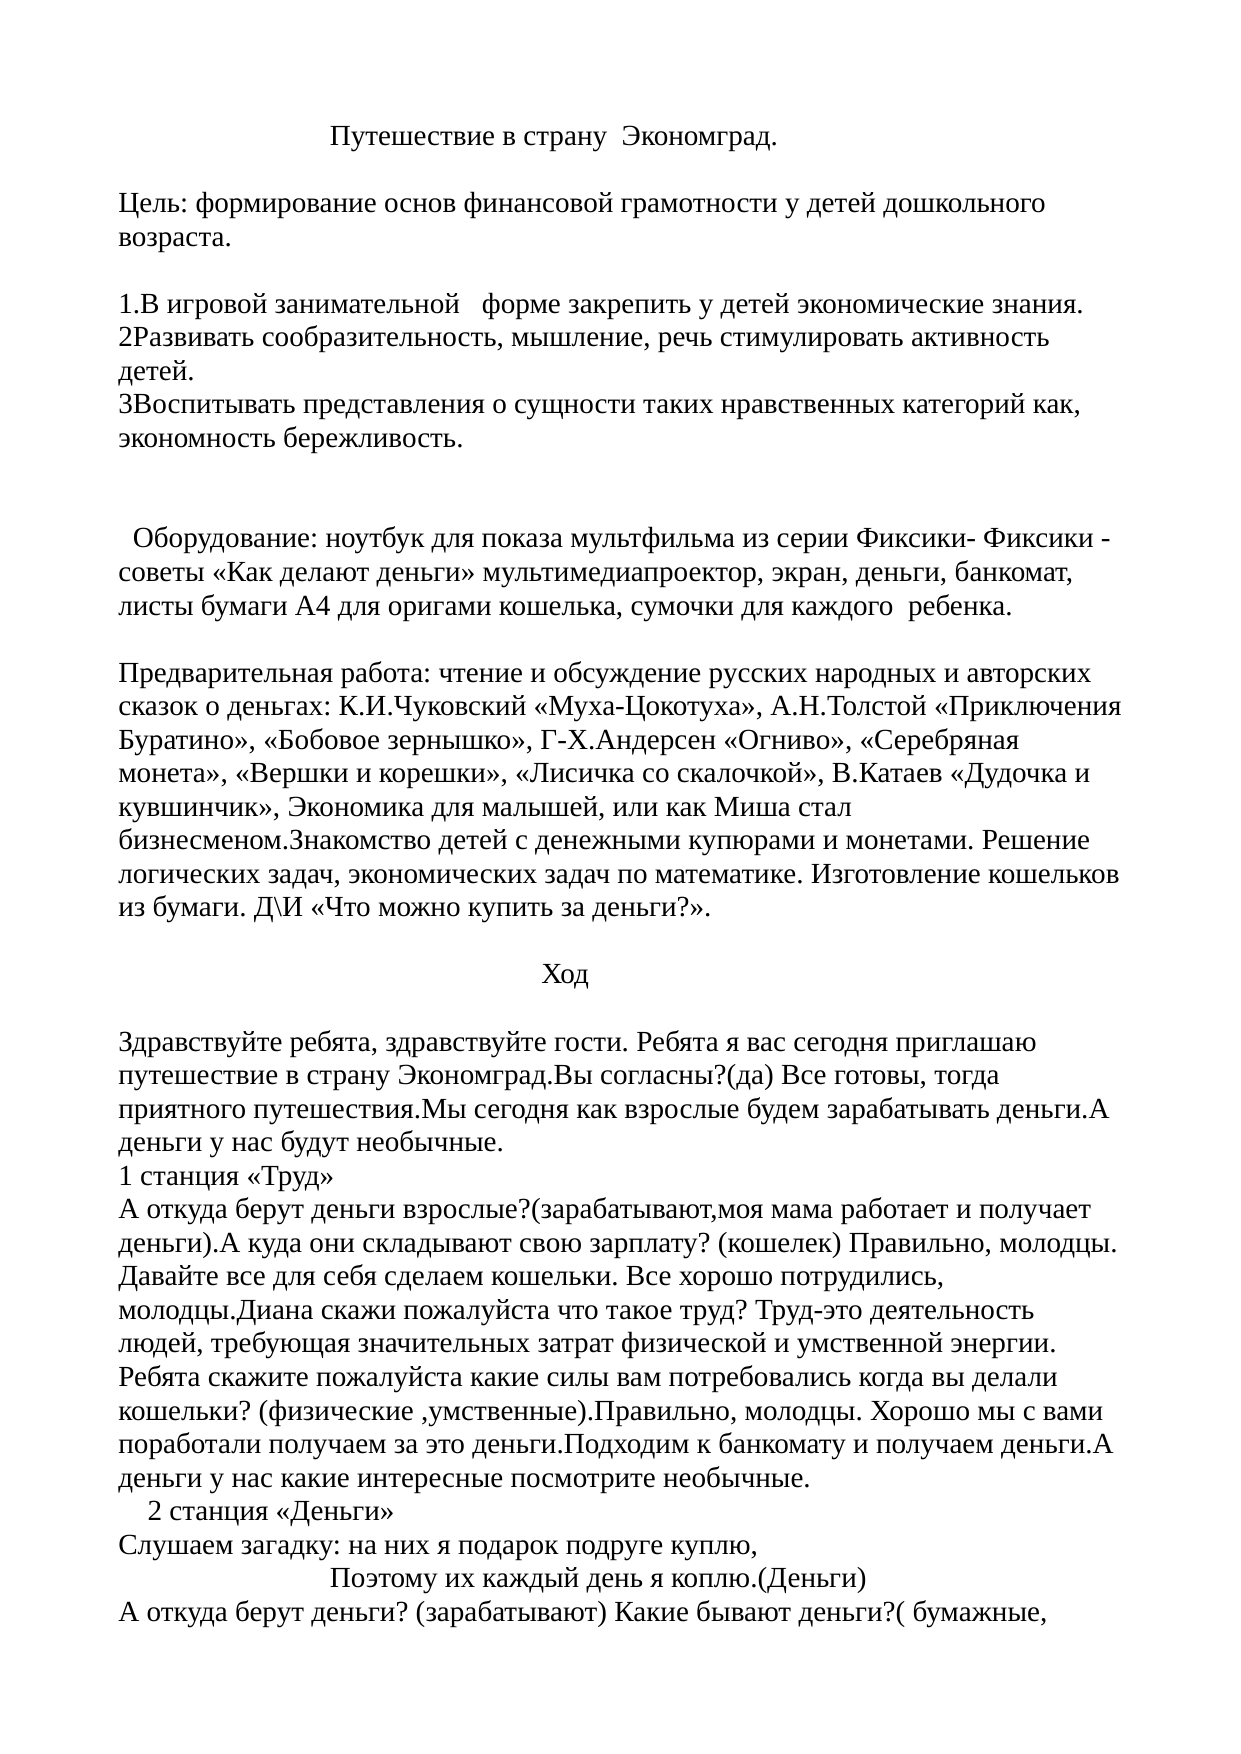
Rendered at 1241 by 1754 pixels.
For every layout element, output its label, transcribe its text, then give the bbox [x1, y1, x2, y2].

text Цель: формирование основ финансовой грамотности у детей дошкольного возраста. [118, 185, 1122, 252]
text 1 станция «Труд» [118, 1158, 1122, 1191]
text А откуда берут деньги? (зарабатывают) Какие бывают деньги?( бумажные, [118, 1594, 1122, 1627]
text 1.В игровой занимательной форме закрепить у детей экономические знания. [118, 286, 1122, 319]
text 2 станция «Деньги» [118, 1493, 1122, 1527]
text Слушаем загадку: на них я подарок подруге куплю, [118, 1527, 1122, 1560]
text Здравствуйте ребята, здравствуйте гости. Ребята я вас сегодня приглашаю путешествие в страну Экономград.Вы согласны?(да) Все готовы, тогда приятного путешествия.Мы сегодня как взрослые будем зарабатывать деньги.А деньги у нас будут необычные. [118, 1024, 1122, 1158]
text 3Воспитывать представления о сущности таких нравственных категорий как, экономность бережливость. [118, 386, 1122, 453]
text Ход [118, 957, 1122, 990]
text А откуда берут деньги взрослые?(зарабатывают,моя мама работает и получает деньги).А куда они складывают свою зарплату? (кошелек) Правильно, молодцы. Давайте все для себя сделаем кошельки. Все хорошо потрудились, молодцы.Диана скажи пожалуйста что такое труд? Труд-это деятельность людей, требующая значительных затрат физической и умственной энергии. Ребята скажите пожалуйста какие силы вам потребовались когда вы делали кошельки? (физические ,умственные).Правильно, молодцы. Хорошо мы с вами поработали получаем за это деньги.Подходим к банкомату и получаем деньги.А деньги у нас какие интересные посмотрите необычные. [118, 1191, 1122, 1493]
text Путешествие в страну Экономград. [118, 118, 1122, 152]
text Предварительная работа: чтение и обсуждение русских народных и авторских сказок о деньгах: К.И.Чуковский «Муха-Цокотуха», А.Н.Толстой «Приключения Буратино», «Бобовое зернышко», Г-Х.Андерсен «Огниво», «Серебряная монета», «Вершки и корешки», «Лисичка со скалочкой», В.Катаев «Дудочка и кувшинчик», Экономика для малышей, или как Миша стал бизнесменом.Знакомство детей с денежными купюрами и монетами. Решение логических задач, экономических задач по математике. Изготовление кошельков из бумаги. Д\И «Что можно купить за деньги?». [118, 655, 1122, 923]
text 2Развивать сообразительность, мышление, речь стимулировать активность детей. [118, 319, 1122, 386]
text Оборудование: ноутбук для показа мультфильма из серии Фиксики- Фиксики -советы «Как делают деньги» мультимедиапроектор, экран, деньги, банкомат, листы бумаги А4 для оригами кошелька, сумочки для каждого ребенка. [118, 521, 1122, 621]
text Поэтому их каждый день я коплю.(Деньги) [118, 1560, 1122, 1594]
